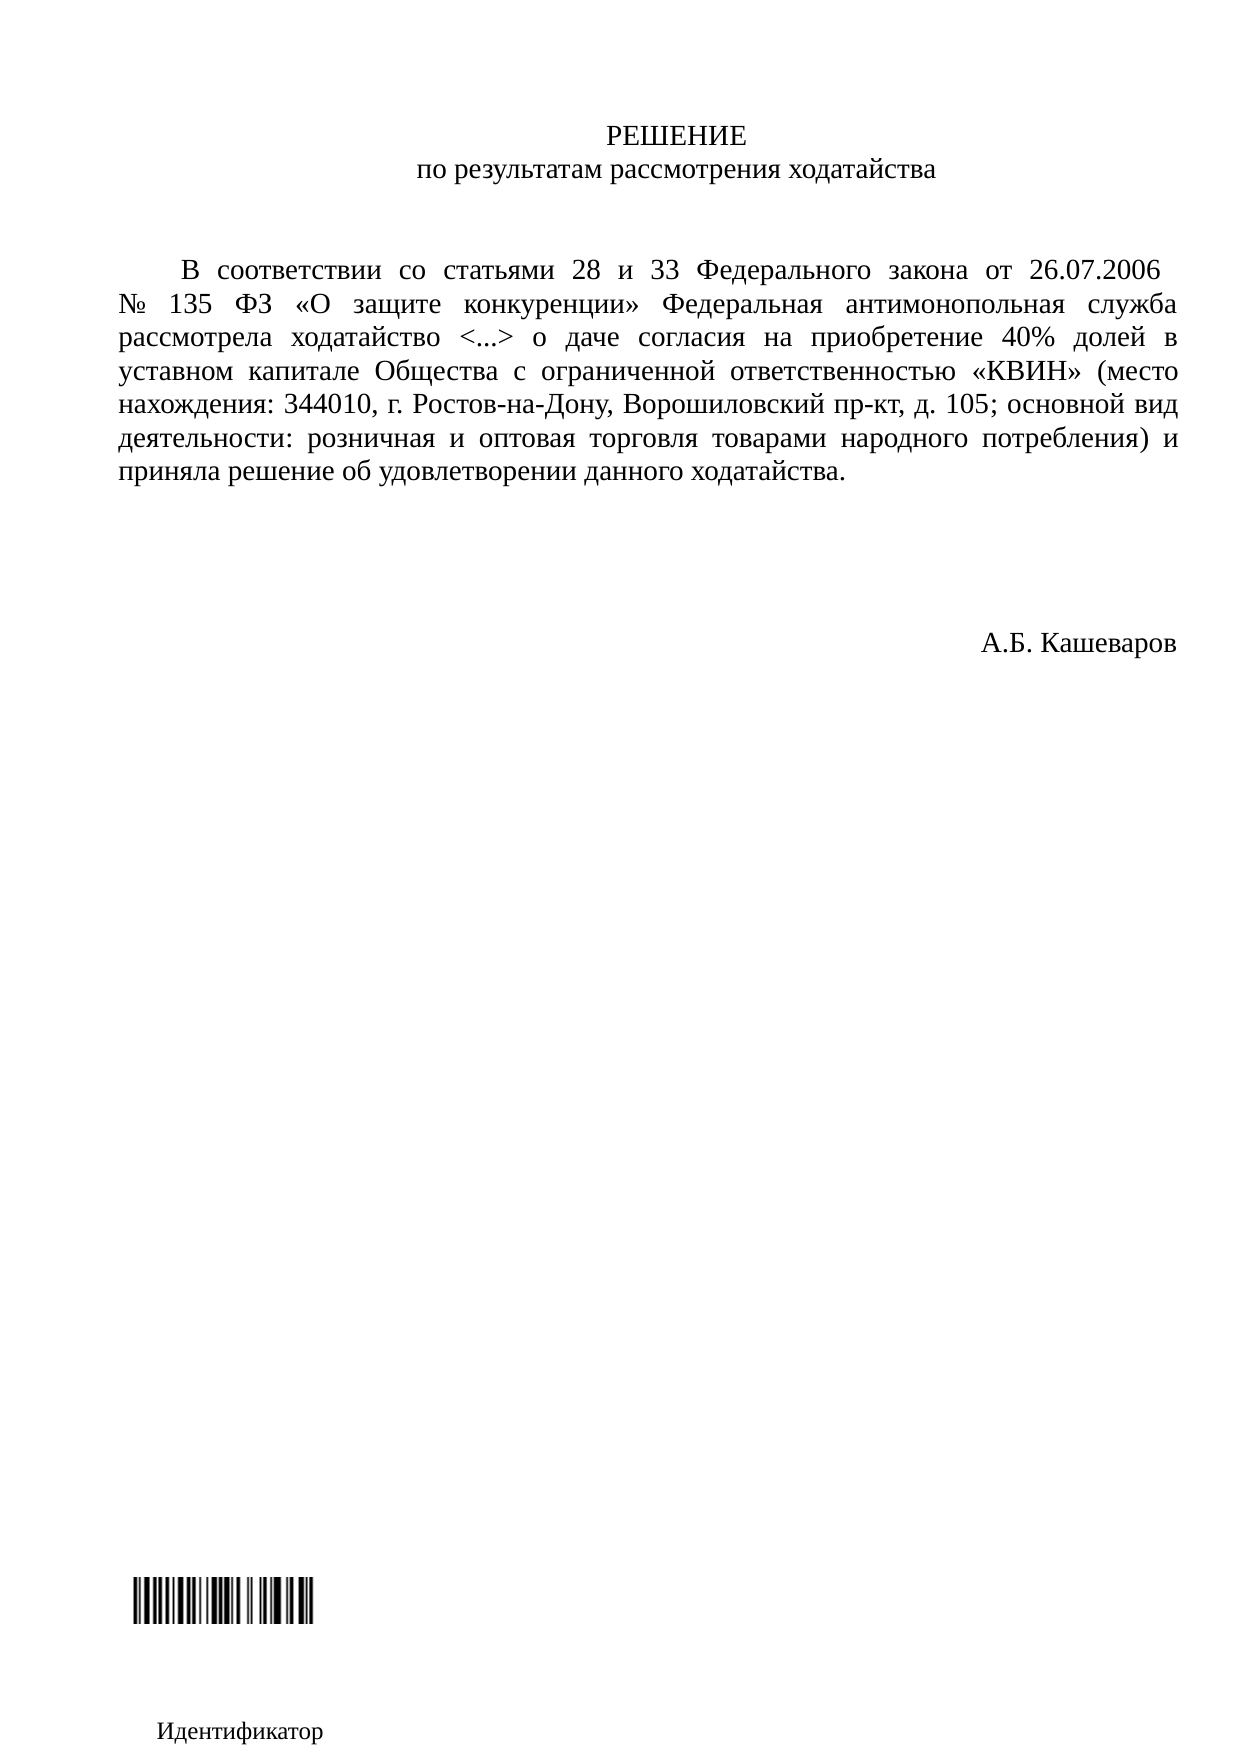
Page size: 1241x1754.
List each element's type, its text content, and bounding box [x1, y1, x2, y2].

picture [118, 1577, 331, 1624]
text В соответствии со статьями 28 и 33 Федерального закона от 26.07.2006 № 135 ФЗ «О защите конкуренции» Федеральная антимонопольная служба рассмотрела ходатайство <...> о даче согласия на приобретение 40% долей в уставном капитале Общества с ограниченной ответственностью «КВИН» (место нахождения: 344010, г. Ростов-на-Дону, Ворошиловский пр-кт, д. 105; основной вид деятельности: розничная и оптовая торговля товарами народного потребления) и приняла решение об удовлетворении данного ходатайства. [118, 252, 1178, 487]
text А.Б. Кашеваров [118, 625, 1177, 658]
text РЕШЕНИЕ [118, 118, 1235, 152]
text по результатам рассмотрения ходатайства [118, 152, 1235, 185]
